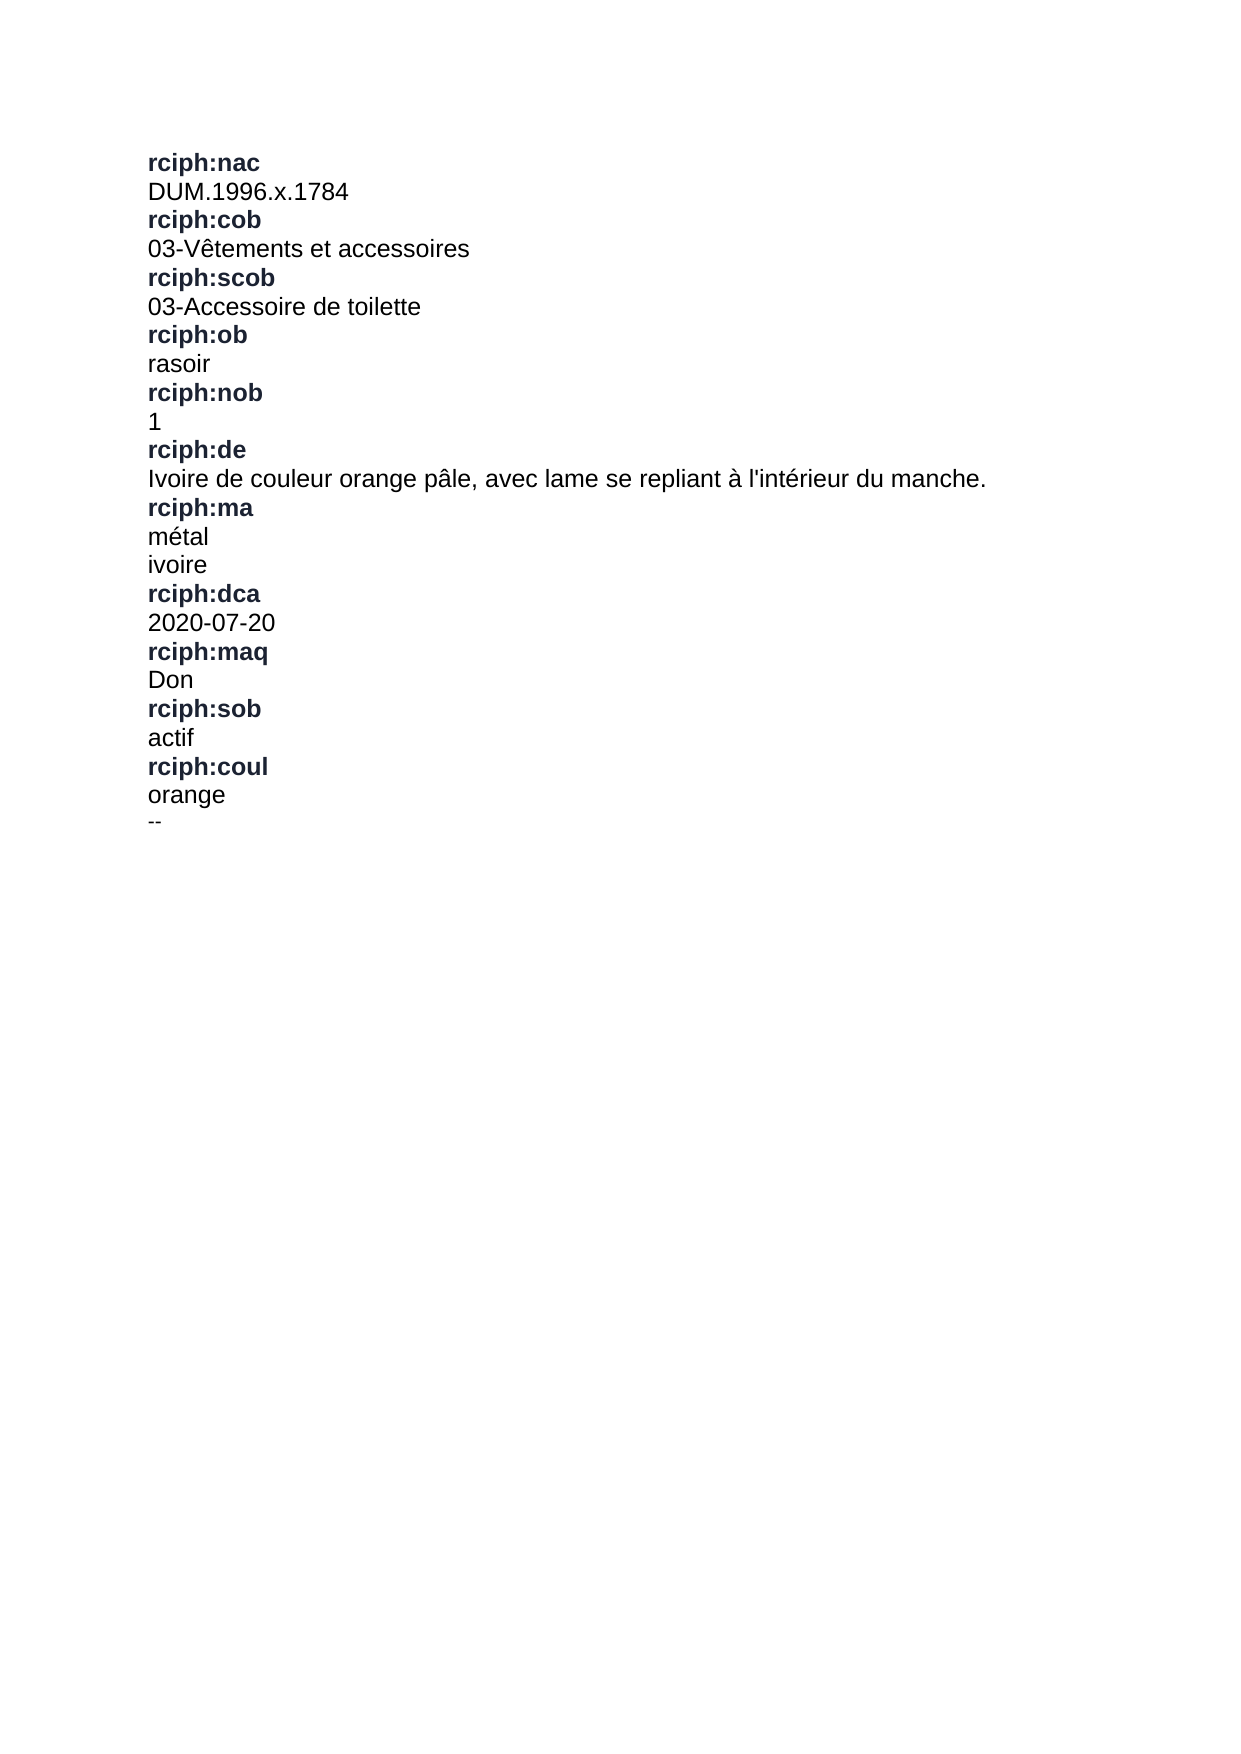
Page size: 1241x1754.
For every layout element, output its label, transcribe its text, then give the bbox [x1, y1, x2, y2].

text DUM.1996.x.1784 [148, 176, 1092, 205]
text rciph:dca [148, 579, 1092, 608]
text 1 [148, 406, 1092, 435]
text 2020-07-20 [148, 608, 1092, 636]
text métal [148, 521, 1092, 550]
text rciph:nac [148, 148, 1092, 176]
text rciph:de [148, 435, 1092, 464]
text rciph:nob [148, 378, 1092, 406]
text Ivoire de couleur orange pâle, avec lame se repliant à l'intérieur du manche. [148, 464, 1092, 493]
text rciph:scob [148, 263, 1092, 291]
text ivoire [148, 550, 1092, 579]
text rciph:ob [148, 320, 1092, 349]
text rciph:ma [148, 493, 1092, 521]
text 03-Accessoire de toilette [148, 291, 1092, 320]
text -- [148, 809, 1092, 833]
text actif [148, 723, 1092, 751]
text rasoir [148, 349, 1092, 378]
text 03-Vêtements et accessoires [148, 234, 1092, 263]
text rciph:cob [148, 205, 1092, 234]
text rciph:maq [148, 636, 1092, 665]
text rciph:sob [148, 694, 1092, 723]
text orange [148, 780, 1092, 809]
text Don [148, 665, 1092, 694]
text rciph:coul [148, 751, 1092, 780]
